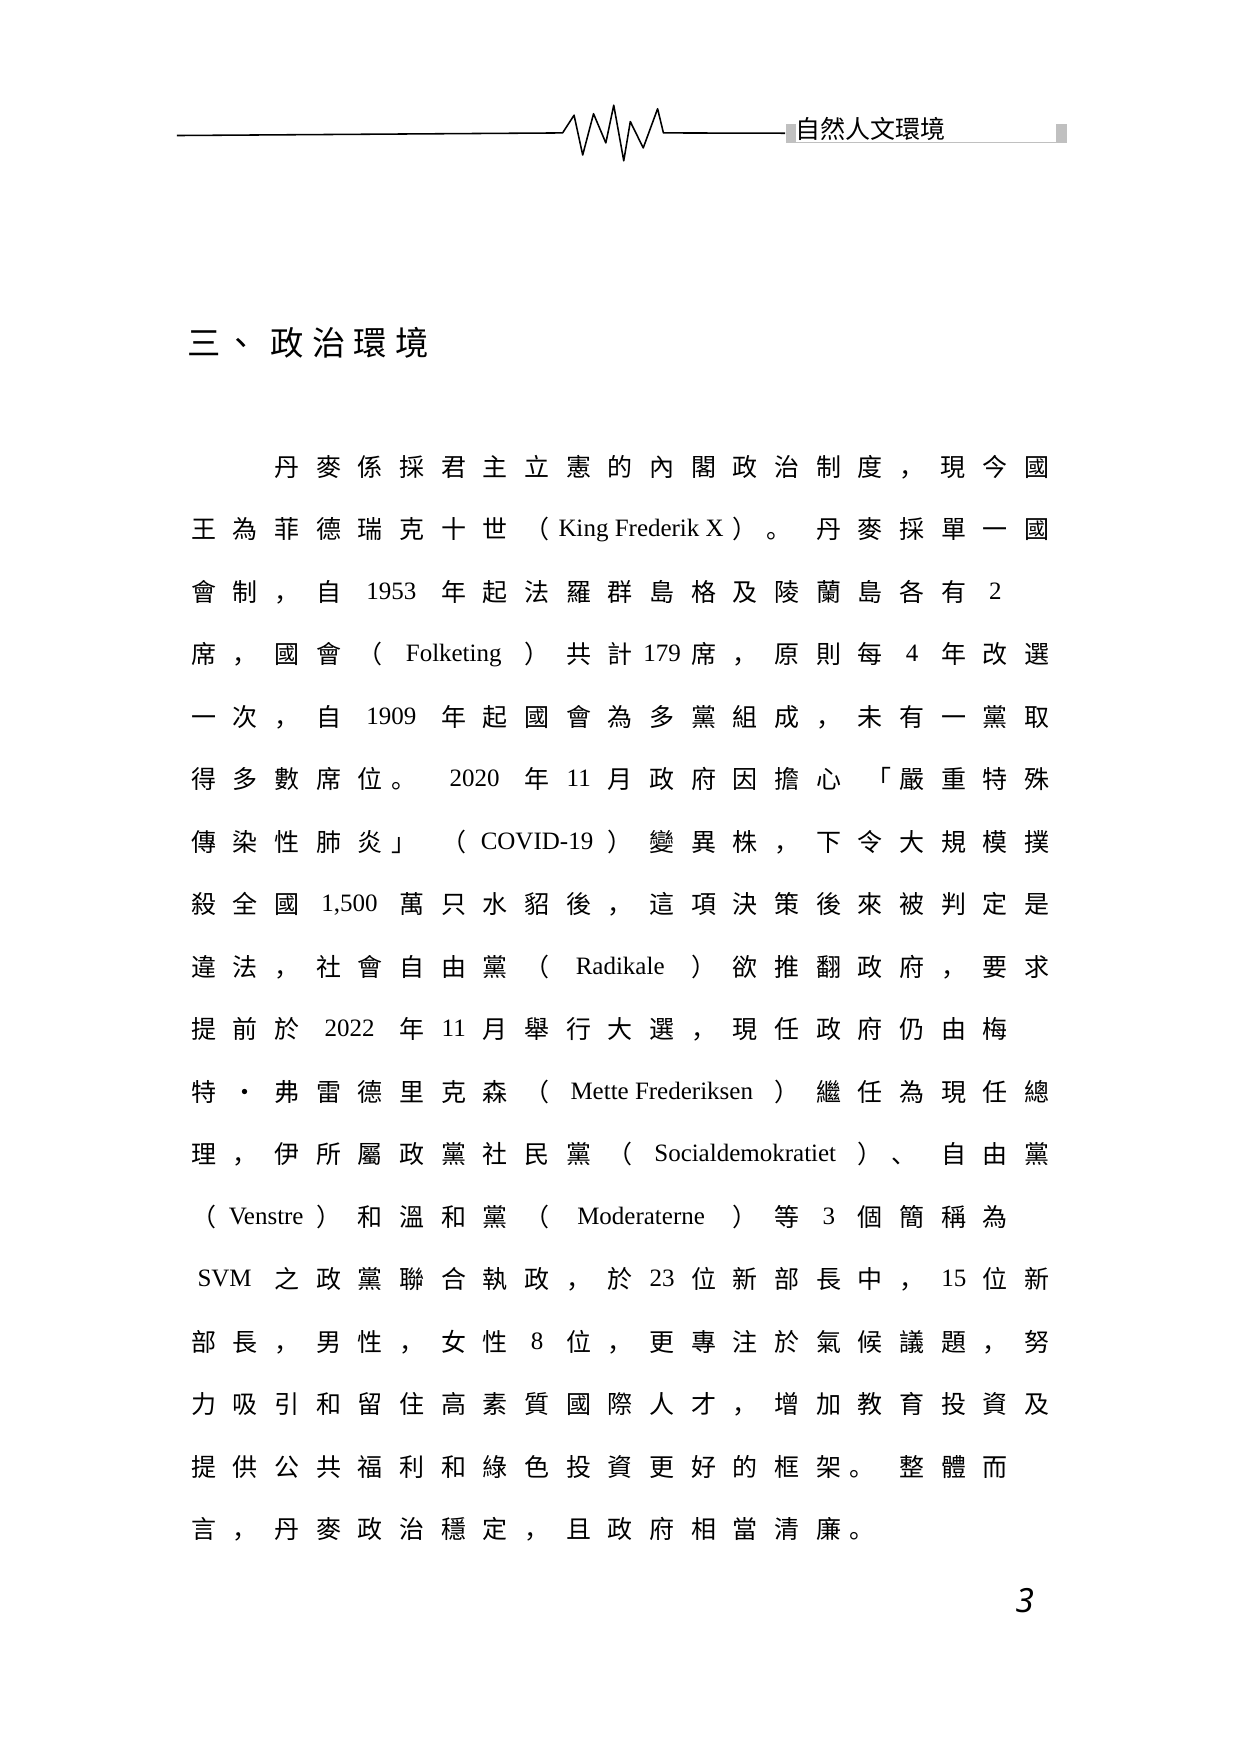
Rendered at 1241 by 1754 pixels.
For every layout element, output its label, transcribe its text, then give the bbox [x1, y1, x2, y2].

text 三、政治環境 [183, 299, 1058, 361]
text 丹麥係採君主立憲的內閣政治制度，現今國王為菲德瑞克十世（King Frederik X）。丹麥採單一國會制，自1953年起法羅群島格及陵蘭島各有2席，國會（Folketing）共計179席，原則每4年改選一次，自1909年起國會為多黨組成，未有一黨取得多數席位。2020年11月政府因擔心「嚴重特殊傳染性肺炎」（COVID-19）變異株，下令大規模撲殺全國1,500萬只水貂後，這項決策後來被判定是違法，社會自由黨（Radikale）欲推翻政府，要求提前於2022年11月舉行大選，現任政府仍由梅特•弗雷德里克森（Mette Frederiksen）繼任為現任總理，伊所屬政黨社民黨（Socialdemokratiet）、自由黨（Venstre）和溫和黨（Moderaterne）等3個簡稱為SVM之政黨聯合執政，於23位新部長中，15位新部長，男性，女性8位，更專注於氣候議題，努力吸引和留住高素質國際人才，增加教育投資及提供公共福利和綠色投資更好的框架。整體而言，丹麥政治穩定，且政府相當清廉。 [183, 424, 1058, 1549]
